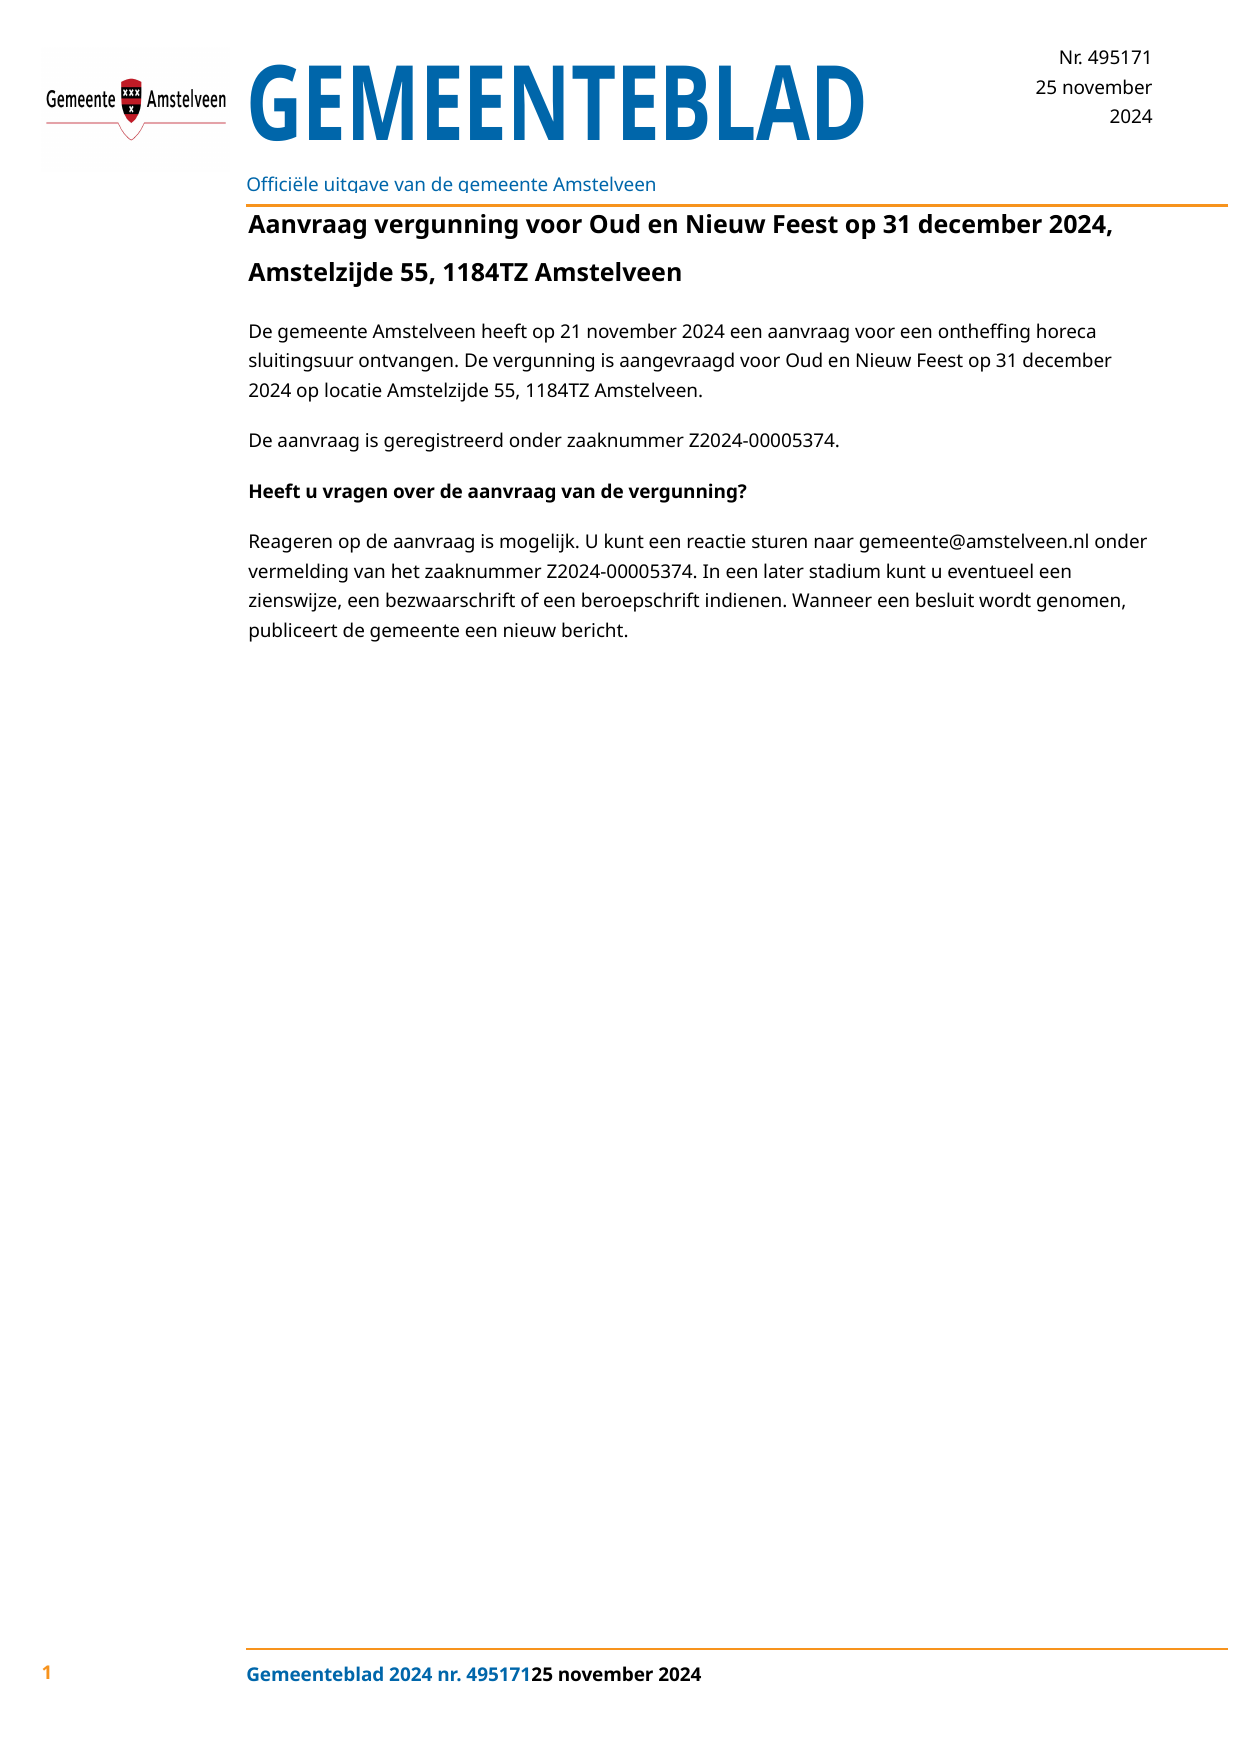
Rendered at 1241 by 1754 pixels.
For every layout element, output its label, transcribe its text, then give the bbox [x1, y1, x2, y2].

text De gemeente Amstelveen heeft op 21 november 2024 een aanvraag voor een ontheffing horeca sluitingsuur ontvangen. De vergunning is aangevraagd voor Oud en Nieuw Feest op 31 december 2024 op locatie Amstelzijde 55, 1184TZ Amstelveen. [248, 318, 1152, 403]
text De aanvraag is geregistreerd onder zaaknummer Z2024-00005374. [248, 427, 1152, 453]
text Aanvraag vergunning voor Oud en Nieuw Feest op 31 december 2024, Amstelzijde 55, 1184TZ Amstelveen [248, 207, 1152, 288]
text Heeft u vragen over de aanvraag van de vergunning? [248, 478, 1152, 504]
text Reageren op de aanvraag is mogelijk. U kunt een reactie sturen naar gemeente@amstelveen.nl onder vermelding van het zaaknummer Z2024-00005374. In een later stadium kunt u eventueel een zienswijze, een bezwaarschrift of een beroepschrift indienen. Wanneer een besluit wordt genomen, publiceert de gemeente een nieuw bericht. [248, 528, 1152, 643]
picture [41, 47, 231, 172]
